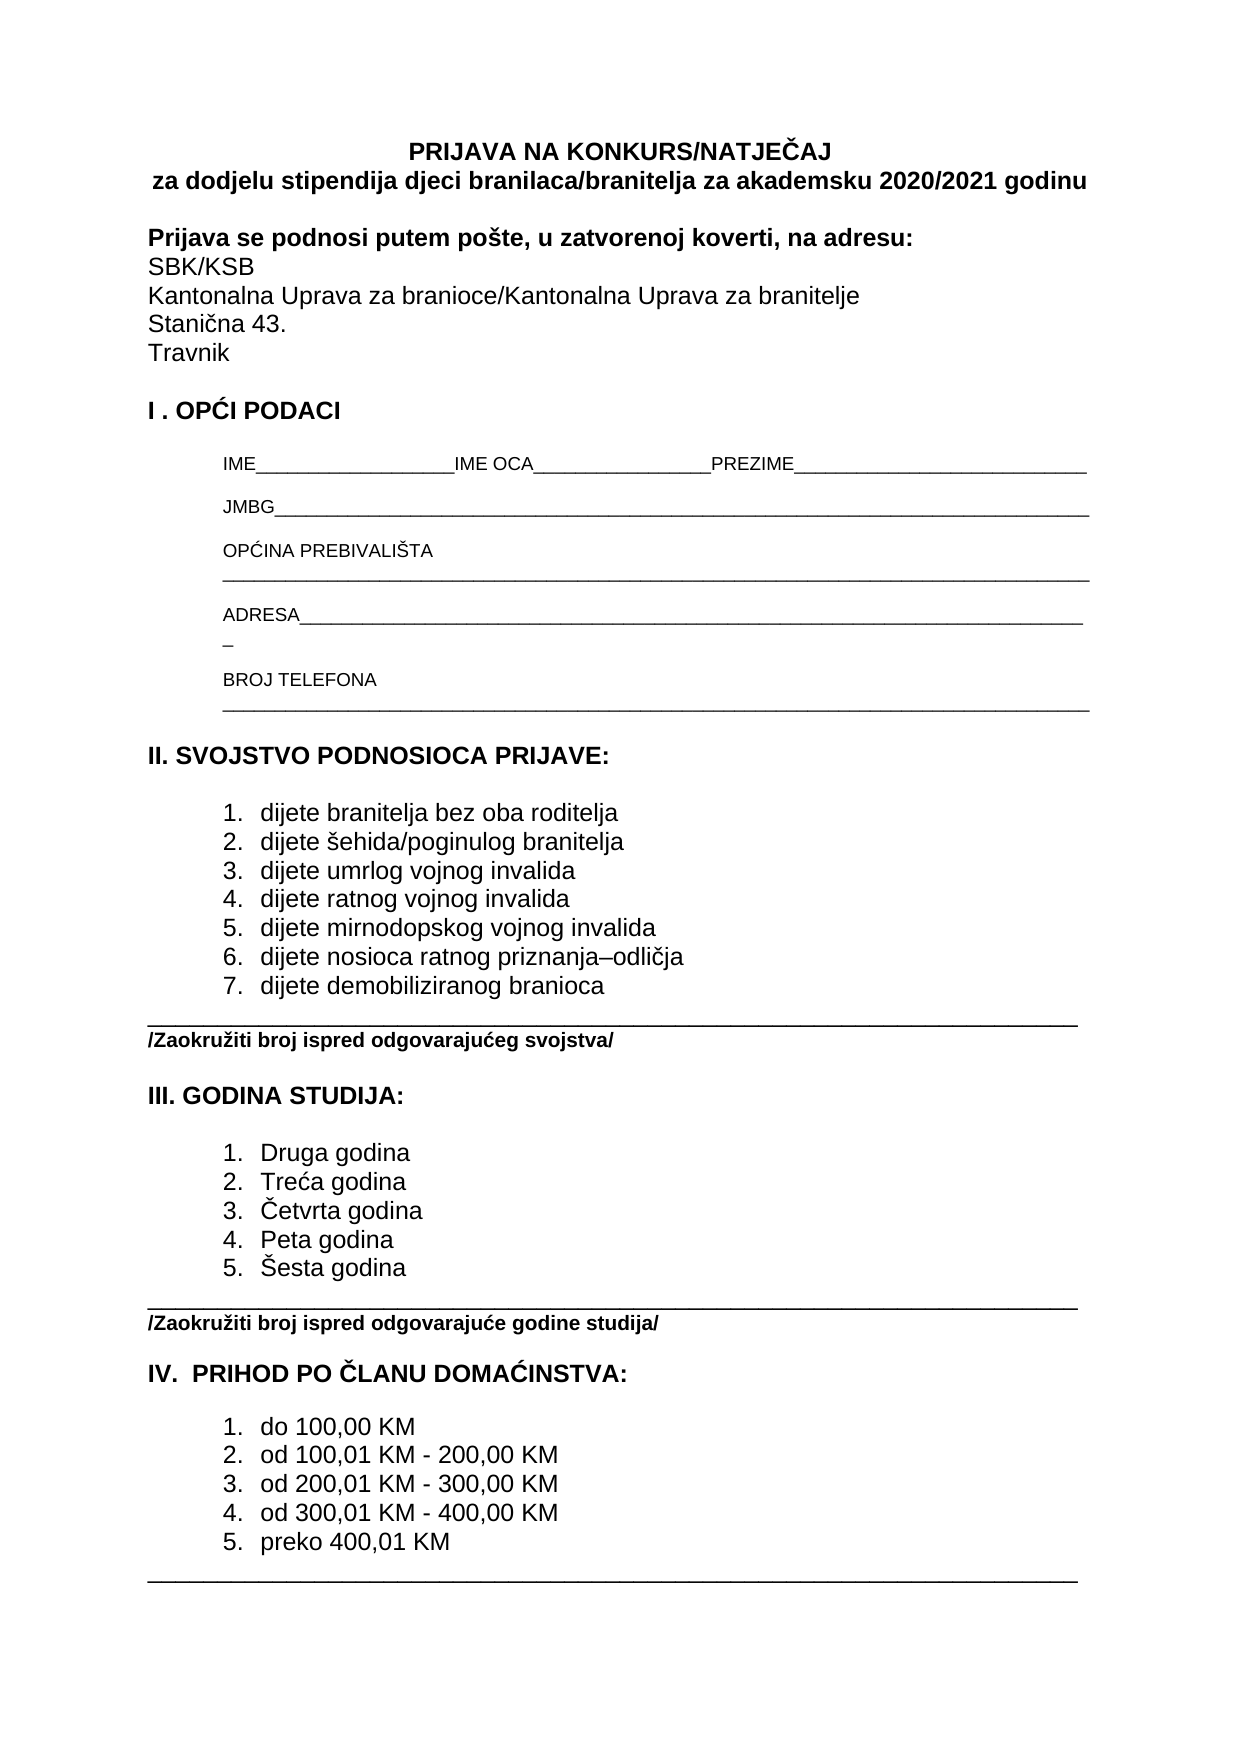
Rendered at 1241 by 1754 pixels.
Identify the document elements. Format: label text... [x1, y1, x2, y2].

list Druga godina [223, 1138, 1093, 1167]
text I . OPĆI PODACI [148, 396, 1093, 424]
text IME___________________IME OCA_________________PREZIME____________________________ [223, 453, 1181, 475]
text Kantonalna Uprava za branioce/Kantonalna Uprava za branitelje [148, 281, 1093, 309]
text JMBG______________________________________________________________________________ [223, 496, 1093, 518]
list Šesta godina [223, 1253, 1093, 1282]
list dijete branitelja bez oba roditelja [223, 798, 1093, 827]
text Stanična 43. [148, 309, 1093, 338]
text Travnik [148, 338, 1093, 367]
list dijete mirnodopskog vojnog invalida [223, 913, 1093, 942]
text za dodjelu stipendija djeci branilaca/branitelja za akademsku 2020/2021 godinu [148, 166, 1093, 194]
text Prijava se podnosi putem pošte, u zatvorenoj koverti, na adresu: [148, 223, 1093, 252]
list od 200,01 KM - 300,00 KM [223, 1469, 1093, 1498]
list Četvrta godina [223, 1196, 1093, 1225]
list Peta godina [223, 1225, 1093, 1253]
text ___________________________________________________________________ [148, 1282, 1093, 1311]
list Treća godina [223, 1167, 1093, 1196]
text SBK/KSB [148, 252, 1093, 281]
list dijete šehida/poginulog branitelja [223, 827, 1093, 856]
list dijete umrlog vojnog invalida [223, 856, 1093, 884]
subtitle PRIJAVA NA KONKURS/NATJEČAJ [148, 137, 1093, 166]
list do 100,00 KM [223, 1412, 1093, 1440]
list dijete ratnog vojnog invalida [223, 884, 1093, 913]
list dijete demobiliziranog branioca [223, 971, 1093, 999]
text III. GODINA STUDIJA: [148, 1081, 1093, 1110]
list od 300,01 KM - 400,00 KM [223, 1498, 1093, 1527]
list od 100,01 KM - 200,00 KM [223, 1440, 1093, 1469]
text BROJ TELEFONA ___________________________________________________________________________________ [223, 669, 1093, 712]
text II. SVOJSTVO PODNOSIOCA PRIJAVE: [148, 741, 1093, 769]
text ___________________________________________________________________ [148, 1555, 1093, 1584]
list dijete nosioca ratnog priznanja–odličja [223, 942, 1093, 971]
text ADRESA____________________________________________________________________________ [223, 604, 1093, 647]
text ___________________________________________________________________ [148, 999, 1093, 1028]
text /Zaokružiti broj ispred odgovarajućeg svojstva/ [148, 1028, 1093, 1052]
text OPĆINA PREBIVALIŠTA ___________________________________________________________________________________ [223, 539, 1093, 583]
text IV. PRIHOD PO ČLANU DOMAĆINSTVA: [148, 1359, 1093, 1388]
text /Zaokružiti broj ispred odgovarajuće godine studija/ [148, 1311, 1093, 1335]
list preko 400,01 KM [223, 1527, 1093, 1555]
